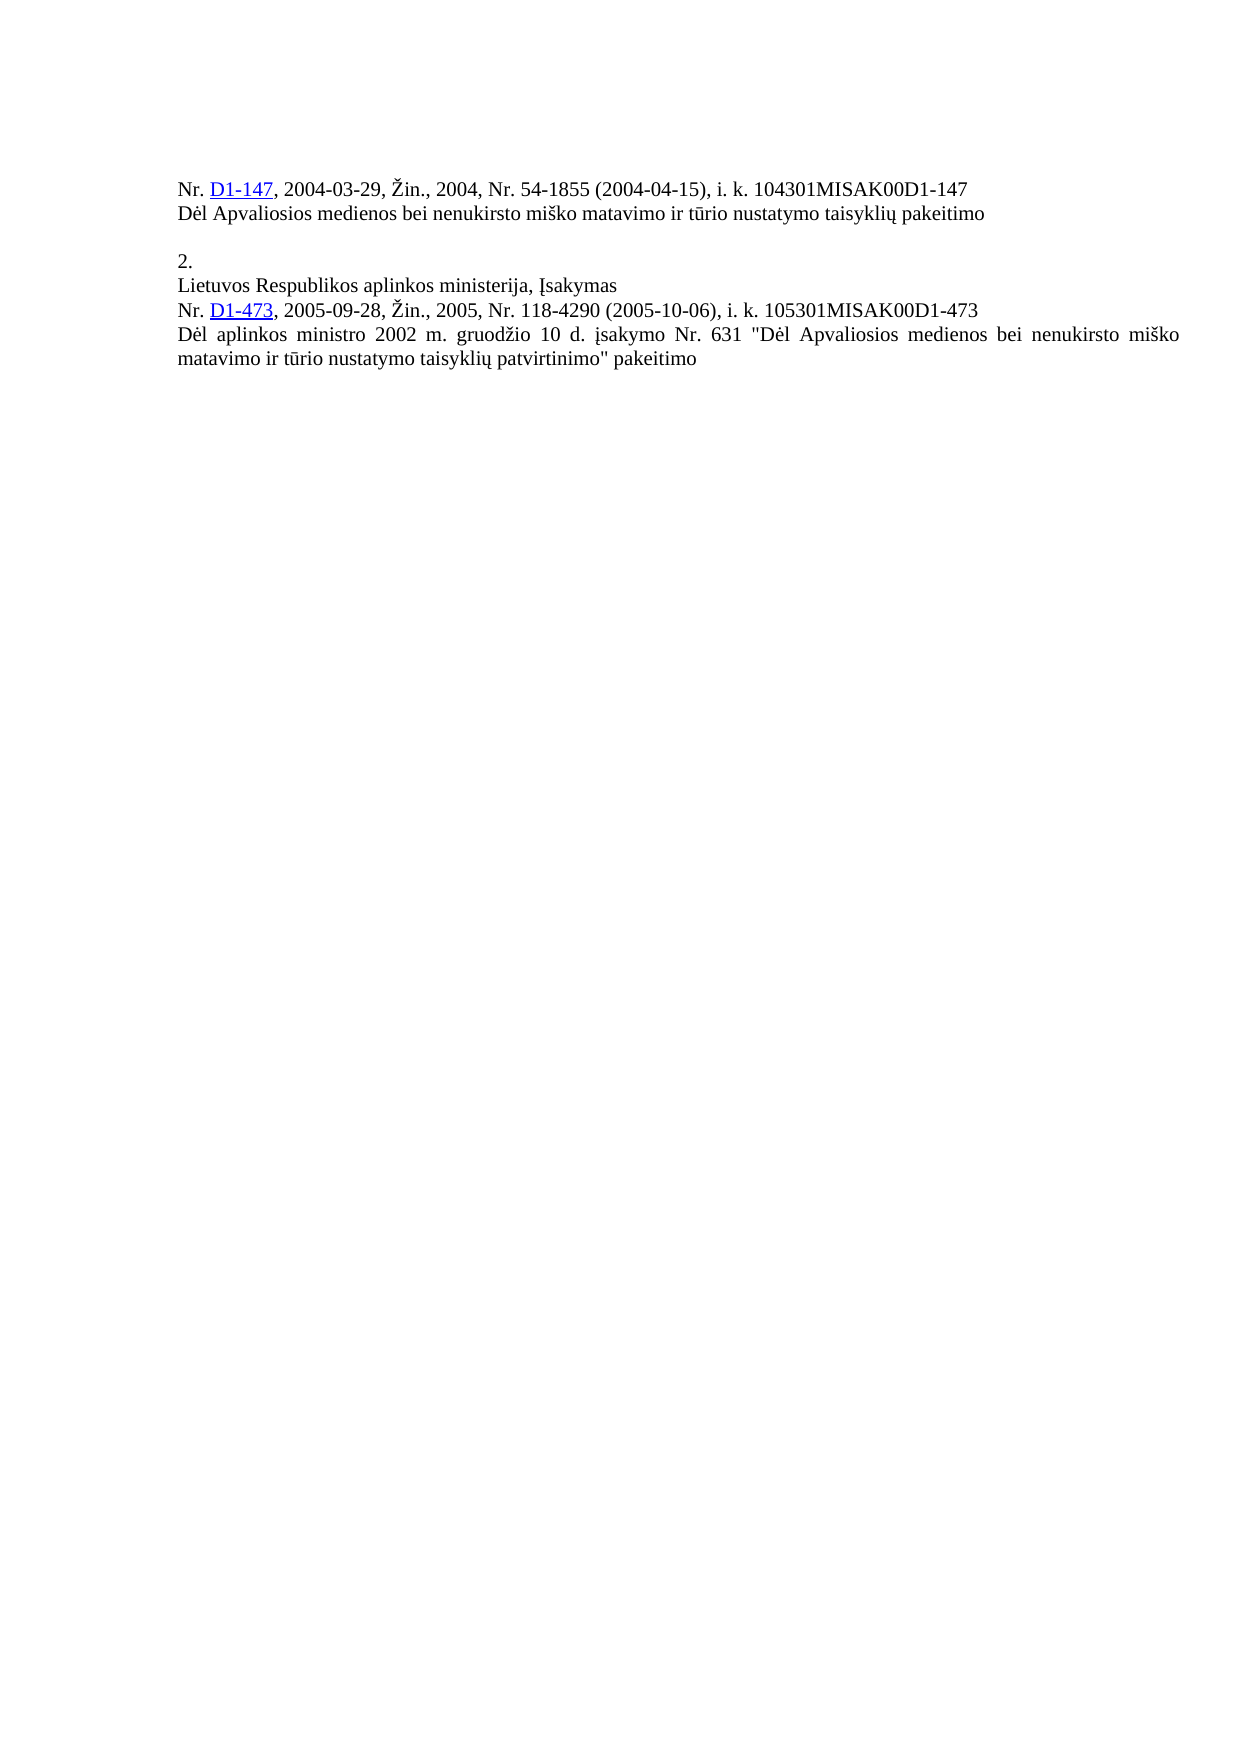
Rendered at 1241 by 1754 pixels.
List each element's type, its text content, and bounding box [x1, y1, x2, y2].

text Nr. D1-147, 2004-03-29, Žin., 2004, Nr. 54-1855 (2004-04-15), i. k. 104301MISAK00D1-147 [177, 177, 1181, 201]
text Lietuvos Respublikos aplinkos ministerija, Įsakymas [177, 273, 1181, 297]
text 2. [177, 249, 1181, 273]
text Dėl aplinkos ministro 2002 m. gruodžio 10 d. įsakymo Nr. 631 "Dėl Apvaliosios medienos bei nenukirsto miško matavimo ir tūrio nustatymo taisyklių patvirtinimo" pakeitimo [177, 322, 1181, 370]
text Nr. D1-473, 2005-09-28, Žin., 2005, Nr. 118-4290 (2005-10-06), i. k. 105301MISAK00D1-473 [177, 297, 1181, 322]
text Dėl Apvaliosios medienos bei nenukirsto miško matavimo ir tūrio nustatymo taisyklių pakeitimo [177, 201, 1181, 225]
